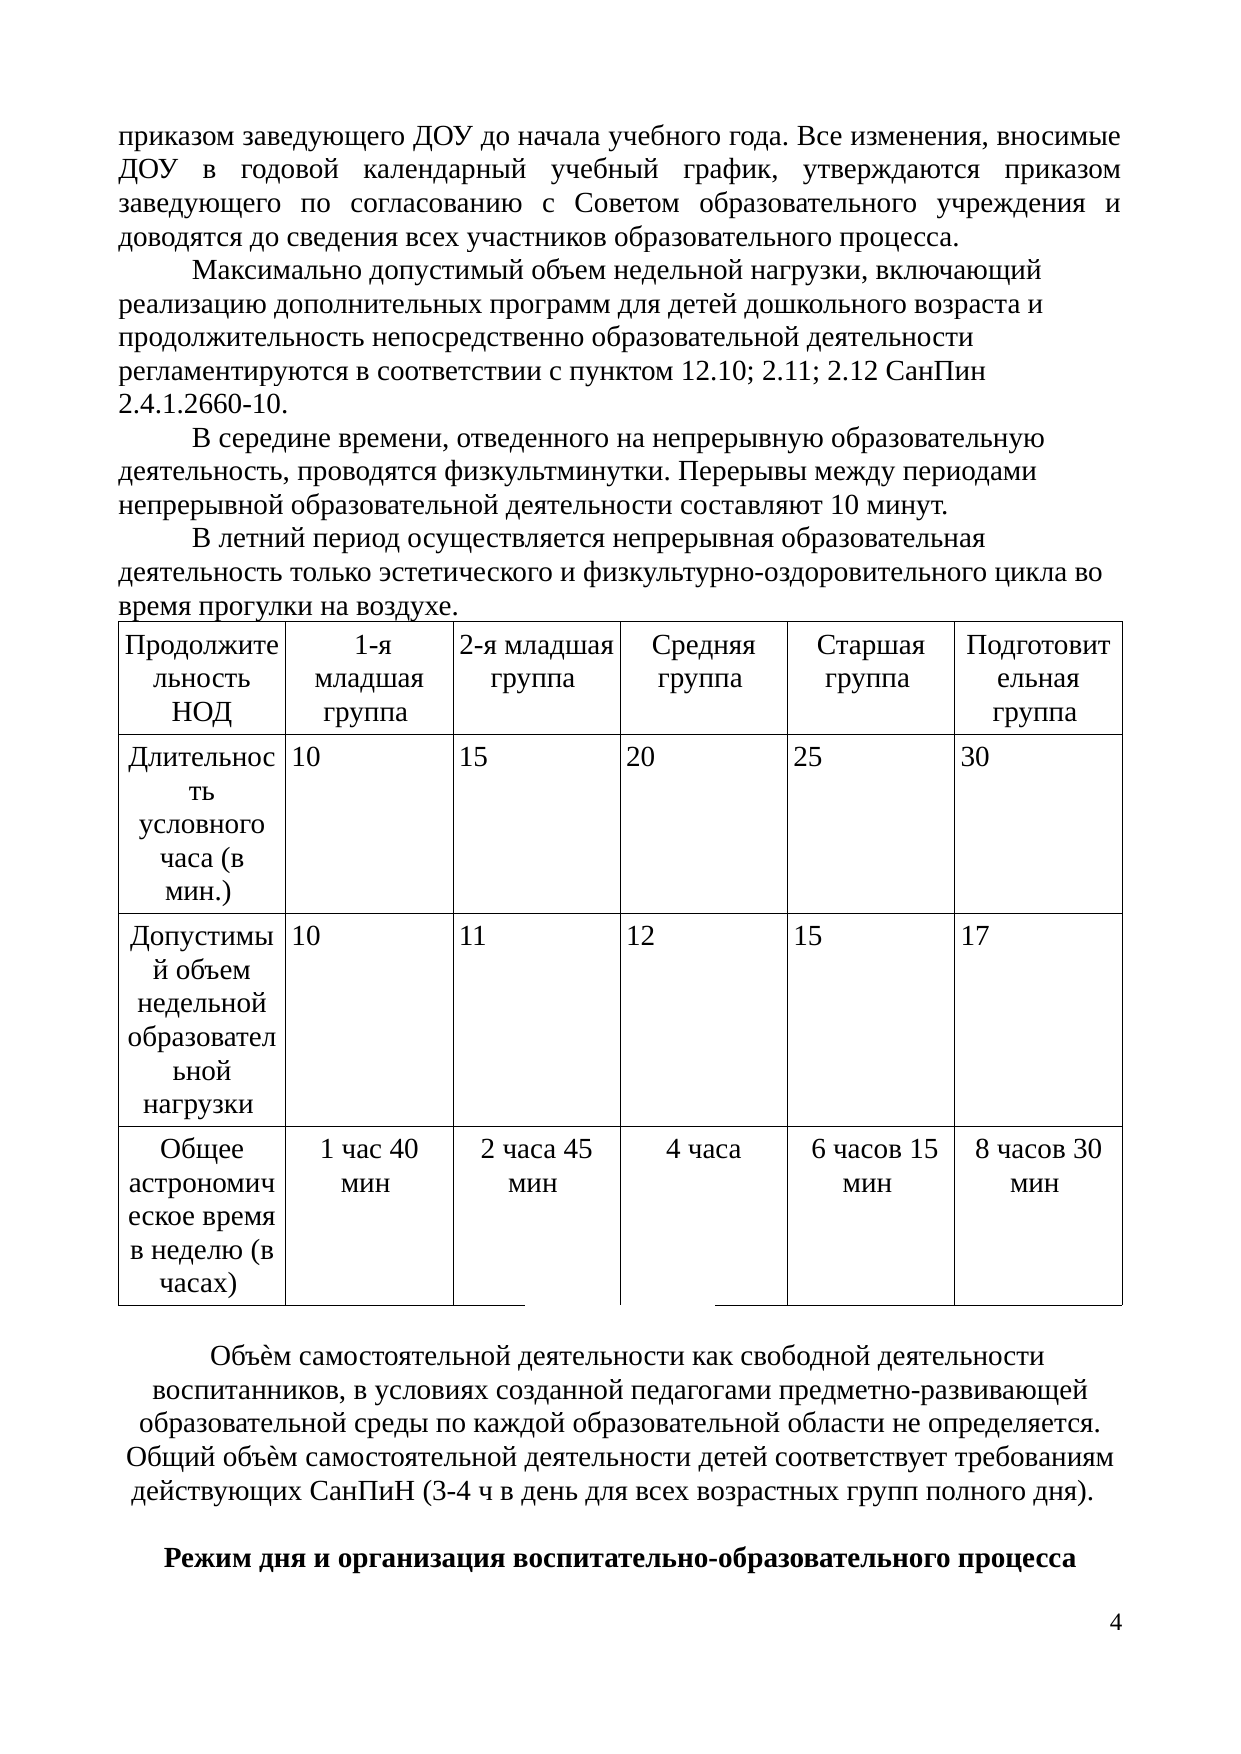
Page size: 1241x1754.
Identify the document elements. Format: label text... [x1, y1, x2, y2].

table_header 1-я младшая группа [286, 622, 453, 733]
table_cell Длительность условного часа (в мин.) [119, 735, 285, 913]
table_header Средняя группа [621, 622, 787, 733]
table_cell 20 [621, 735, 787, 913]
table_cell 30 [955, 735, 1122, 913]
table_cell 15 [788, 914, 954, 1126]
text Режим дня и организация воспитательно-образовательного процесса [118, 1540, 1122, 1573]
table_cell 2 часа 45 мин [454, 1127, 620, 1305]
table_cell 8 часов 30 мин [955, 1127, 1122, 1305]
table_cell 10 [286, 914, 453, 1126]
table_cell 17 [955, 914, 1122, 1126]
table_cell Общее астрономическое время в неделю (в часах) [119, 1127, 285, 1305]
text Максимально допустимый объем недельной нагрузки, включающий реализацию дополнительных программ для детей дошкольного возраста и продолжительность непосредственно образовательной деятельности регламентируются в соответствии с пунктом 12.10; 2.11; 2.12 СанПин 2.4.1.2660-10. [118, 252, 1122, 420]
table_cell 4 часа [621, 1127, 787, 1305]
table_cell Допустимый объем недельной образовательной нагрузки [119, 914, 285, 1126]
table_cell 12 [621, 914, 787, 1126]
table_header Подготовительная группа [955, 622, 1122, 733]
table_header Продолжительность НОД [119, 622, 285, 733]
table_cell 25 [788, 735, 954, 913]
table_header 2-я младшая группа [454, 622, 620, 733]
text В середине времени, отведенного на непрерывную образовательную деятельность, проводятся физкультминутки. Перерывы между периодами непрерывной образовательной деятельности составляют 10 минут. [118, 420, 1122, 521]
table_cell 6 часов 15 мин [788, 1127, 954, 1305]
table_cell 10 [286, 735, 453, 913]
text приказом заведующего ДОУ до начала учебного года. Все изменения, вносимые ДОУ в годовой календарный учебный график, утверждаются приказом заведующего по согласованию с Советом образовательного учреждения и доводятся до сведения всех участников образовательного процесса. [118, 118, 1122, 252]
table_header Старшая группа [788, 622, 954, 733]
text В летний период осуществляется непрерывная образовательная деятельность только эстетического и физкультурно-оздоровительного цикла во время прогулки на воздухе. [118, 521, 1122, 621]
table_cell 1 час 40 мин [286, 1127, 453, 1305]
table_cell 11 [454, 914, 620, 1126]
text Объѐм самостоятельной деятельности как свободной деятельности воспитанников, в условиях созданной педагогами предметно-развивающей образовательной среды по каждой образовательной области не определяется. Общий объѐм самостоятельной деятельности детей соответствует требованиям действующих СанПиН (3-4 ч в день для всех возрастных групп полного дня). [118, 1338, 1122, 1506]
table_cell 15 [454, 735, 620, 913]
